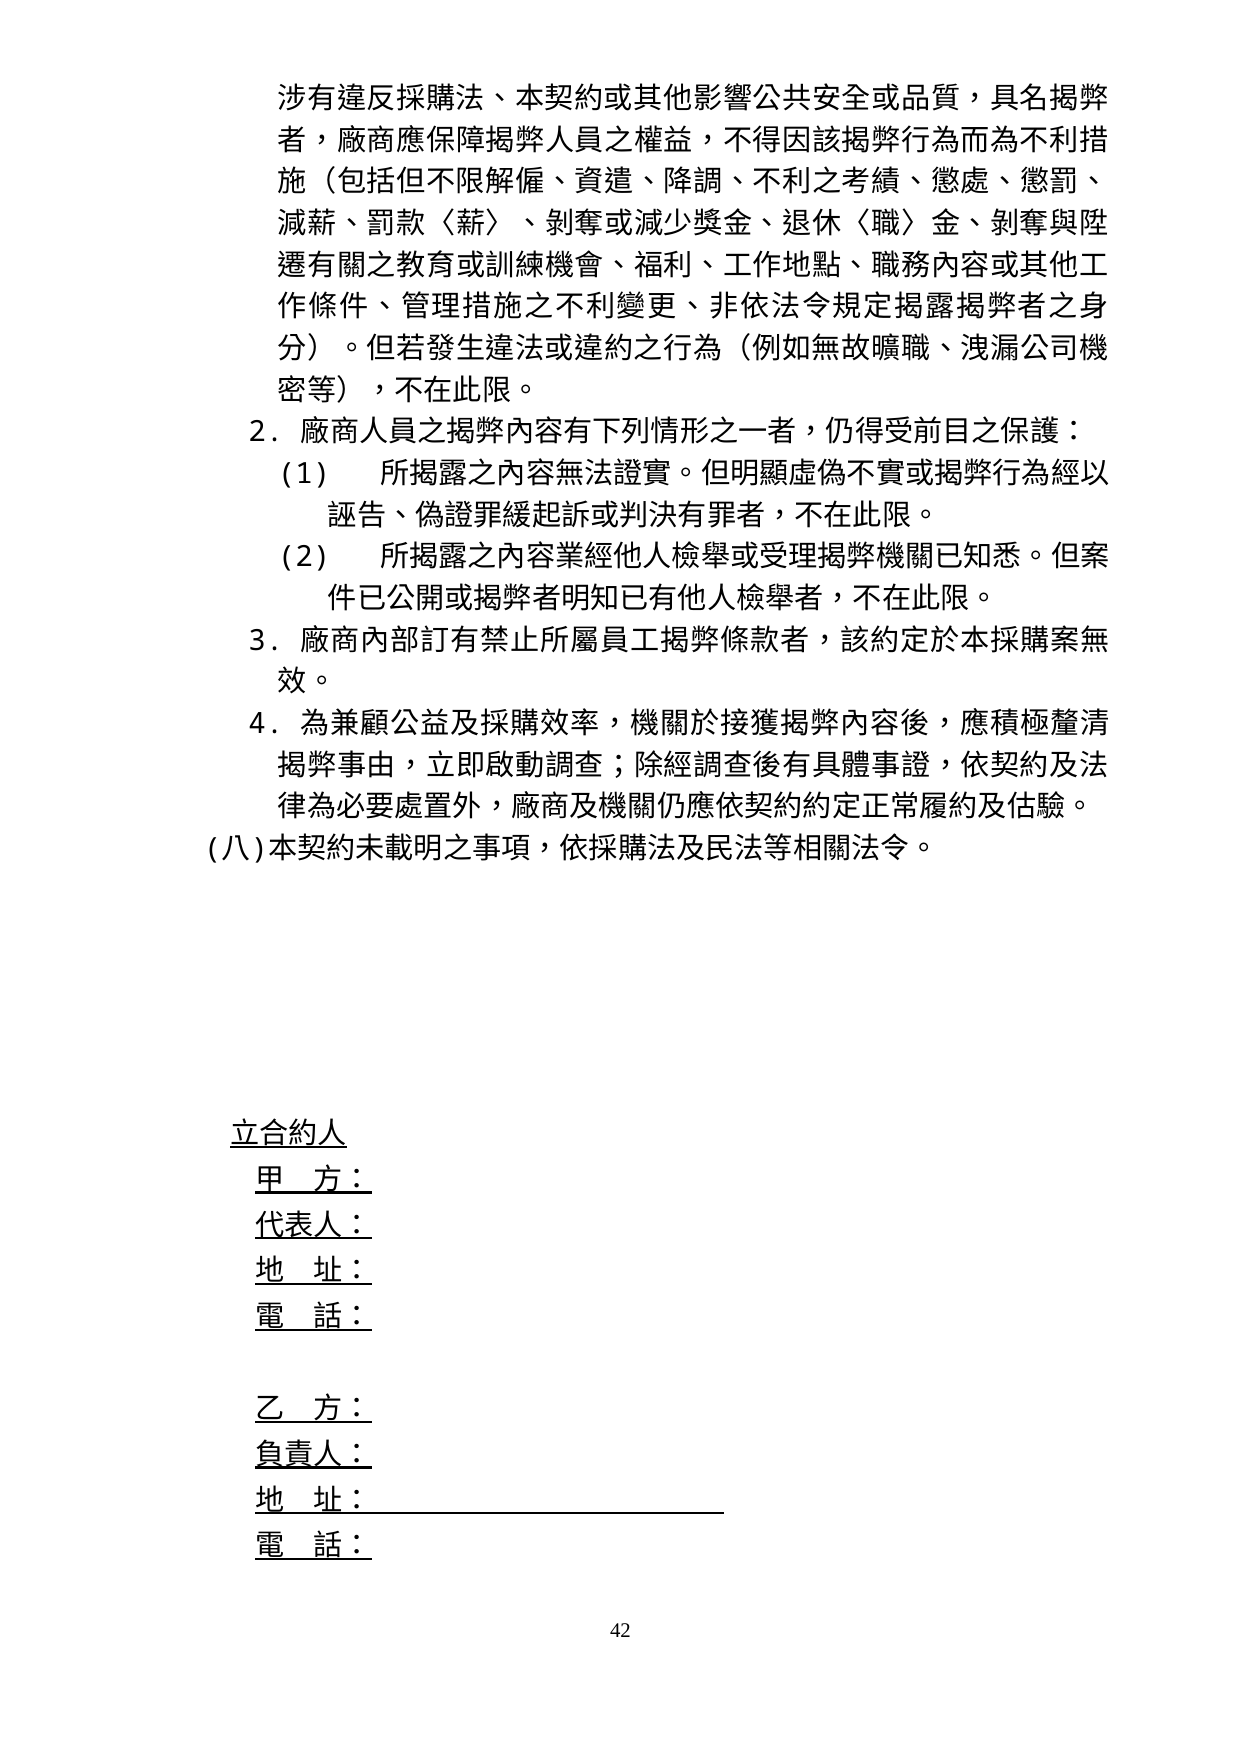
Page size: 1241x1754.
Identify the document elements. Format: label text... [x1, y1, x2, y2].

text 電 話： [130, 1300, 1110, 1333]
text 地 址： [130, 1254, 1110, 1287]
list 為兼顧公益及採購效率，機關於接獲揭弊內容後，應積極釐清揭弊事由，立即啟動調查；除經調查後有具體事證，依契約及法律為必要處置外，廠商及機關仍應依契約約定正常履約及估驗。 [248, 700, 1110, 825]
list 本契約未載明之事項，依採購法及民法等相關法令。 [204, 825, 1110, 867]
text 立合約人 [130, 1117, 1110, 1150]
list 廠商內部訂有禁止所屬員工揭弊條款者，該約定於本採購案無效。 [248, 617, 1110, 700]
text 代表人： [130, 1208, 1110, 1242]
text 甲 方： [130, 1162, 1110, 1196]
text 負責人： [130, 1437, 1110, 1471]
list 涉有違反採購法、本契約或其他影響公共安全或品質，具名揭弊者，廠商應保障揭弊人員之權益，不得因該揭弊行為而為不利措施（包括但不限解僱、資遣、降調、不利之考績、懲處、懲罰、減薪、罰款〈薪〉、剝奪或減少獎金、退休〈職〉金、剝奪與陞遷有關之教育或訓練機會、福利、工作地點、職務內容或其他工作條件、管理措施之不利變更、非依法令規定揭露揭弊者之身分）。但若發生違法或違約之行為（例如無故曠職、洩漏公司機密等），不在此限。 [248, 75, 1110, 408]
text 地 址： [130, 1483, 1110, 1517]
list 所揭露之內容無法證實。但明顯虛偽不實或揭弊行為經以誣告、偽證罪緩起訴或判決有罪者，不在此限。 [278, 450, 1110, 533]
text 乙 方： [130, 1392, 1110, 1425]
text 電 話： [130, 1529, 1110, 1562]
list 所揭露之內容業經他人檢舉或受理揭弊機關已知悉。但案件已公開或揭弊者明知已有他人檢舉者，不在此限。 [278, 533, 1110, 617]
list 廠商人員之揭弊內容有下列情形之一者，仍得受前目之保護： [248, 408, 1110, 450]
